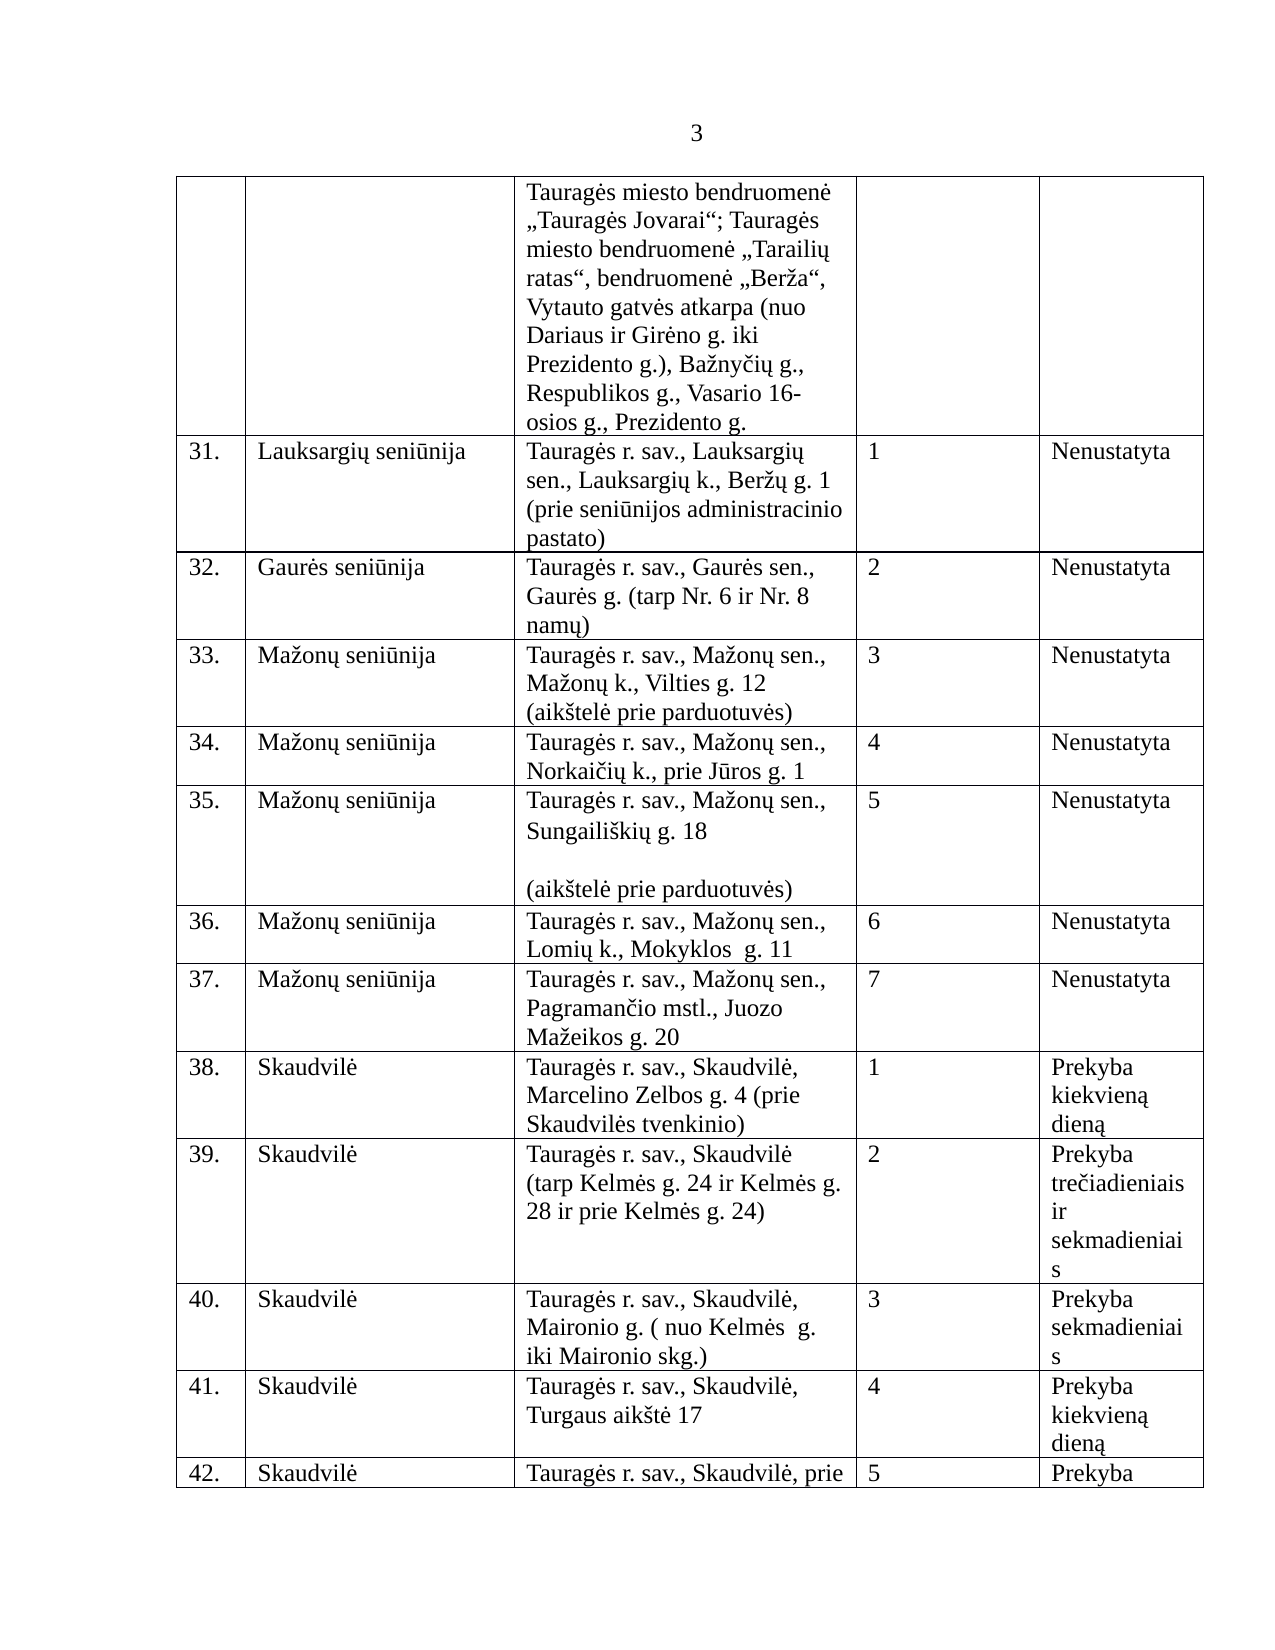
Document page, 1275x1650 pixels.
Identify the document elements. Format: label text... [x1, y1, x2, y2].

table_cell 2 [857, 553, 1039, 639]
table_cell Nenustatyta [1040, 727, 1203, 784]
table_cell Prekyba kiekvieną dieną [1040, 1052, 1203, 1138]
table_cell Tauragės r. sav., Lauksargių sen., Lauksargių k., Beržų g. 1 (prie seniūnijos administracinio pastato) [515, 436, 856, 551]
table_cell 39. [177, 1139, 245, 1283]
table_cell Tauragės r. sav., Skaudvilė, Marcelino Zelbos g. 4 (prie Skaudvilės tvenkinio) [515, 1052, 856, 1138]
table_cell 3 [857, 640, 1039, 726]
table_cell [1040, 177, 1203, 435]
table_cell 3 [857, 1284, 1039, 1370]
table_cell 33. [177, 640, 245, 726]
table_cell Mažonų seniūnija [246, 727, 514, 784]
table_cell Mažonų seniūnija [246, 640, 514, 726]
table_cell Skaudvilė [246, 1458, 514, 1487]
table_cell 6 [857, 906, 1039, 963]
table_cell [246, 177, 514, 435]
table_cell Tauragės r. sav., Mažonų sen., Pagramančio mstl., Juozo Mažeikos g. 20 [515, 964, 856, 1051]
table_cell 4 [857, 1371, 1039, 1457]
table_cell Prekyba kiekvieną dieną [1040, 1371, 1203, 1457]
table_cell Mažonų seniūnija [246, 786, 514, 905]
table_cell Nenustatyta [1040, 553, 1203, 639]
table_cell Nenustatyta [1040, 906, 1203, 963]
table_cell Mažonų seniūnija [246, 964, 514, 1051]
table_cell 4 [857, 727, 1039, 784]
table_cell Nenustatyta [1040, 436, 1203, 551]
table_cell Tauragės r. sav., Gaurės sen., Gaurės g. (tarp Nr. 6 ir Nr. 8 namų) [515, 553, 856, 639]
table_cell Gaurės seniūnija [246, 553, 514, 639]
table_cell Prekyba sekmadieniais [1040, 1284, 1203, 1370]
table_cell Nenustatyta [1040, 964, 1203, 1051]
table_cell Tauragės r. sav., Mažonų sen., Norkaičių k., prie Jūros g. 1 [515, 727, 856, 784]
table_cell Mažonų seniūnija [246, 906, 514, 963]
table_cell Skaudvilė [246, 1284, 514, 1370]
table_cell 41. [177, 1371, 245, 1457]
table_cell 31. [177, 436, 245, 551]
table_cell 32. [177, 553, 245, 639]
table_cell Tauragės r. sav., Skaudvilė, Maironio g. ( nuo Kelmės g. iki Maironio skg.) [515, 1284, 856, 1370]
table_cell 2 [857, 1139, 1039, 1283]
table_cell Skaudvilė [246, 1371, 514, 1457]
table_cell 35. [177, 786, 245, 905]
table_cell 37. [177, 964, 245, 1051]
table_cell 1 [857, 1052, 1039, 1138]
table_cell 7 [857, 964, 1039, 1051]
table_cell Nenustatyta [1040, 640, 1203, 726]
table_cell Tauragės r. sav., Skaudvilė (tarp Kelmės g. 24 ir Kelmės g. 28 ir prie Kelmės g. 24) [515, 1139, 856, 1283]
table_cell Nenustatyta [1040, 786, 1203, 905]
table_cell Tauragės r. sav., Skaudvilė, prie [515, 1458, 856, 1487]
table_cell 34. [177, 727, 245, 784]
table_cell 38. [177, 1052, 245, 1138]
table_cell 1 [857, 436, 1039, 551]
table_cell 36. [177, 906, 245, 963]
table_cell Tauragės r. sav., Mažonų sen., Sungailiškių g. 18 (aikštelė prie parduotuvės) [515, 786, 856, 905]
table_cell Prekyba trečiadieniais ir sekmadieniais [1040, 1139, 1203, 1283]
table_cell [857, 177, 1039, 435]
table_cell Tauragės r. sav., Mažonų sen., Mažonų k., Vilties g. 12 (aikštelė prie parduotuvės) [515, 640, 856, 726]
table_cell [177, 177, 245, 435]
table_cell 42. [177, 1458, 245, 1487]
table_cell 5 [857, 1458, 1039, 1487]
table_cell 40. [177, 1284, 245, 1370]
table_cell Skaudvilė [246, 1052, 514, 1138]
table_cell Lauksargių seniūnija [246, 436, 514, 551]
table_cell Tauragės r. sav., Skaudvilė, Turgaus aikštė 17 [515, 1371, 856, 1457]
table_cell Prekyba [1040, 1458, 1203, 1487]
table_cell Skaudvilė [246, 1139, 514, 1283]
table_cell Tauragės miesto bendruomenė „Tauragės Jovarai“; Tauragės miesto bendruomenė „Tarailių ratas“, bendruomenė „Berža“, Vytauto gatvės atkarpa (nuo Dariaus ir Girėno g. iki Prezidento g.), Bažnyčių g., Respublikos g., Vasario 16-osios g., Prezidento g. [515, 177, 856, 435]
table_cell 5 [857, 786, 1039, 905]
table_cell Tauragės r. sav., Mažonų sen., Lomių k., Mokyklos g. 11 [515, 906, 856, 963]
